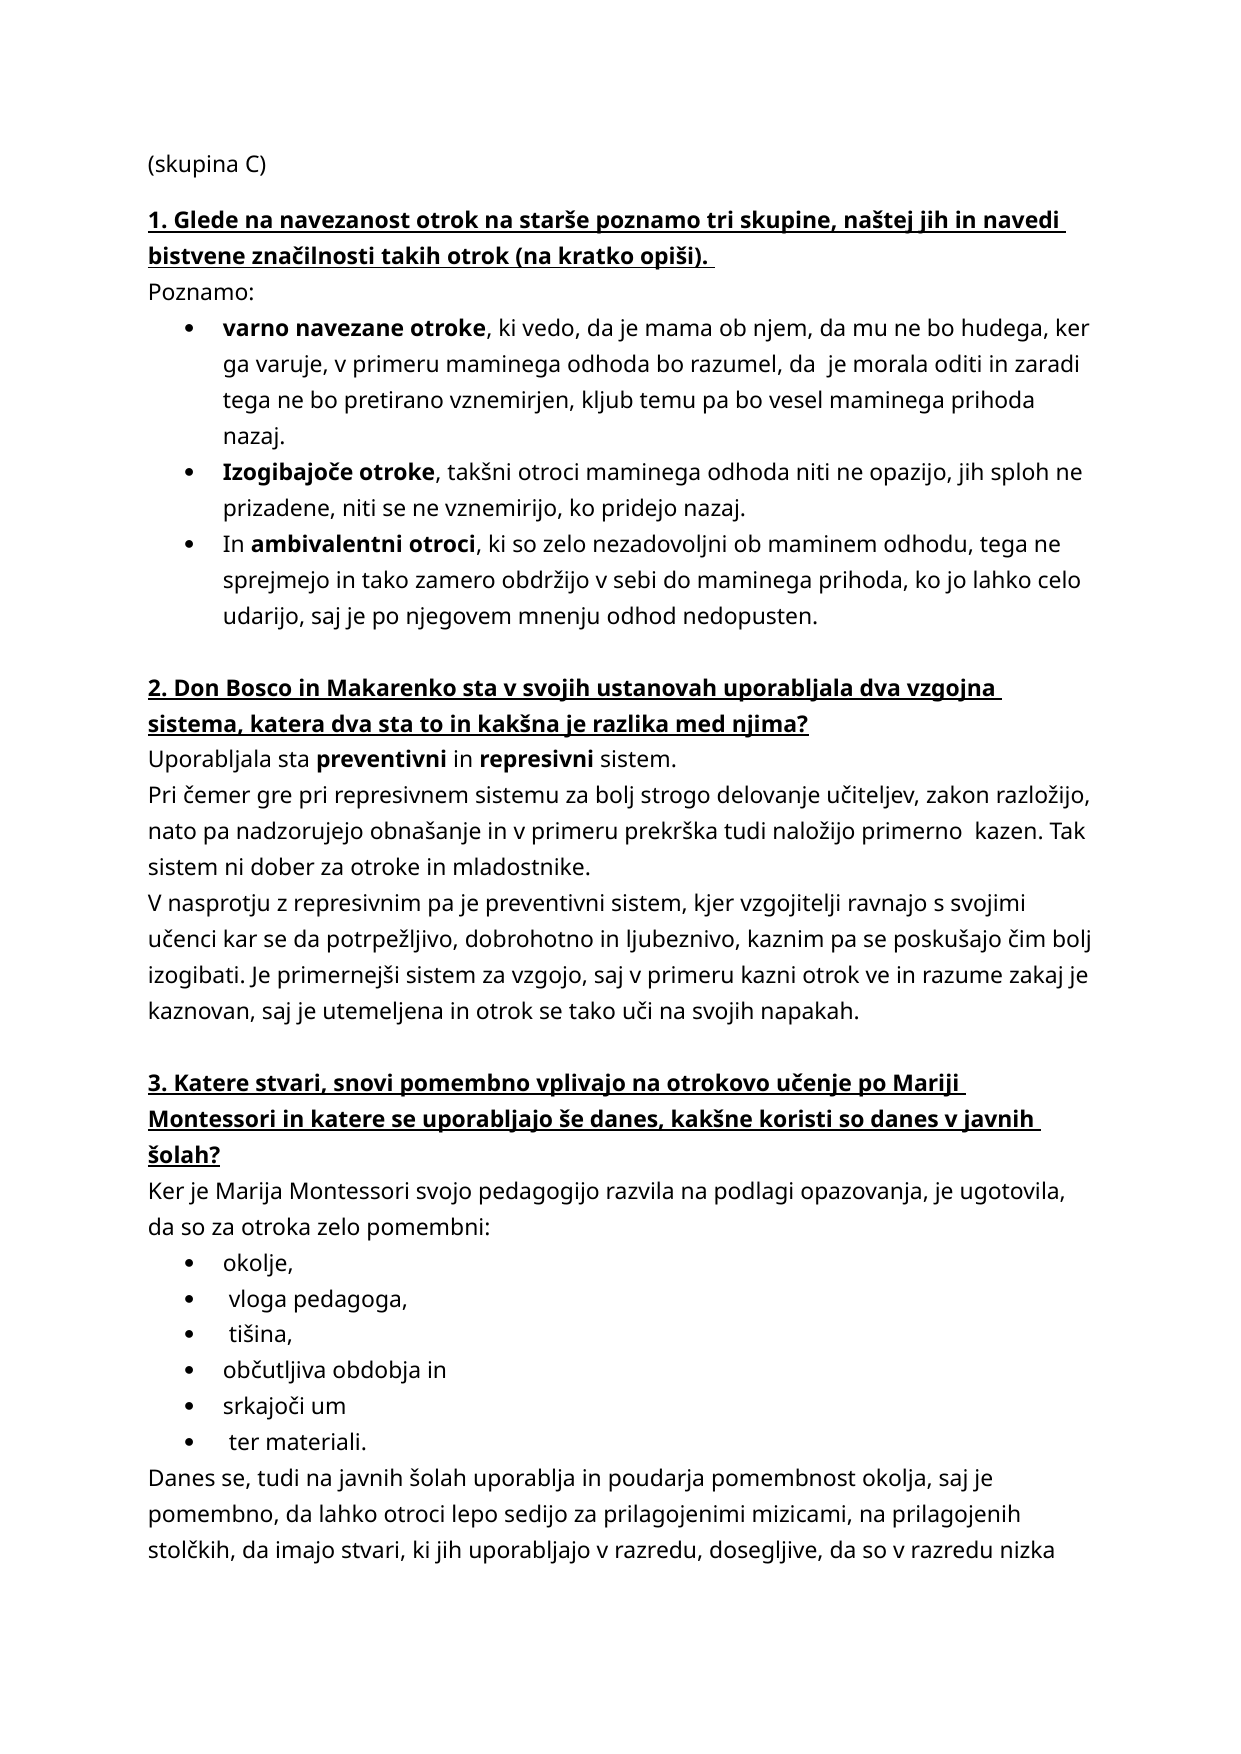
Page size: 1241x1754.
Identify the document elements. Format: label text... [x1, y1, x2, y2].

text Uporabljala sta preventivni in represivni sistem. [148, 743, 1093, 775]
list ter materiali. [185, 1426, 1093, 1457]
list varno navezane otroke, ki vedo, da je mama ob njem, da mu ne bo hudega, ker ga varuje, v primeru maminega odhoda bo razumel, da je morala oditi in zaradi tega ne bo pretirano vznemirjen, kljub temu pa bo vesel maminega prihoda nazaj. [185, 312, 1093, 451]
text 3. Katere stvari, snovi pomembno vplivajo na otrokovo učenje po Mariji Montessori in katere se uporabljajo še danes, kakšne koristi so danes v javnih šolah? [148, 1067, 1093, 1170]
list tišina, [185, 1318, 1093, 1350]
list srkajoči um [185, 1390, 1093, 1422]
text (skupina C) [148, 148, 1093, 179]
list In ambivalentni otroci, ki so zelo nezadovoljni ob maminem odhodu, tega ne sprejmejo in tako zamero obdržijo v sebi do maminega prihoda, ko jo lahko celo udarijo, saj je po njegovem mnenju odhod nedopusten. [185, 528, 1093, 631]
text 1. Glede na navezanost otrok na starše poznamo tri skupine, naštej jih in navedi bistvene značilnosti takih otrok (na kratko opiši). [148, 204, 1093, 272]
text Danes se, tudi na javnih šolah uporablja in poudarja pomembnost okolja, saj je pomembno, da lahko otroci lepo sedijo za prilagojenimi mizicami, na prilagojenih stolčkih, da imajo stvari, ki jih uporabljajo v razredu, dosegljive, da so v razredu nizka [148, 1462, 1093, 1565]
text Ker je Marija Montessori svojo pedagogijo razvila na podlagi opazovanja, je ugotovila, da so za otroka zelo pomembni: [148, 1175, 1093, 1242]
text Pri čemer gre pri represivnem sistemu za bolj strogo delovanje učiteljev, zakon razložijo, nato pa nadzorujejo obnašanje in v primeru prekrška tudi naložijo primerno kazen. Tak sistem ni dober za otroke in mladostnike. [148, 779, 1093, 882]
list občutljiva obdobja in [185, 1354, 1093, 1386]
list Izogibajoče otroke, takšni otroci maminega odhoda niti ne opazijo, jih sploh ne prizadene, niti se ne vznemirijo, ko pridejo nazaj. [185, 456, 1093, 523]
list okolje, [185, 1247, 1093, 1278]
text Poznamo: [148, 276, 1093, 307]
list vloga pedagoga, [185, 1282, 1093, 1314]
text V nasprotju z represivnim pa je preventivni sistem, kjer vzgojitelji ravnajo s svojimi učenci kar se da potrpežljivo, dobrohotno in ljubeznivo, kaznim pa se poskušajo čim bolj izogibati. Je primernejši sistem za vzgojo, saj v primeru kazni otrok ve in razume zakaj je kaznovan, saj je utemeljena in otrok se tako uči na svojih napakah. [148, 887, 1093, 1026]
text 2. Don Bosco in Makarenko sta v svojih ustanovah uporabljala dva vzgojna sistema, katera dva sta to in kakšna je razlika med njima? [148, 672, 1093, 739]
